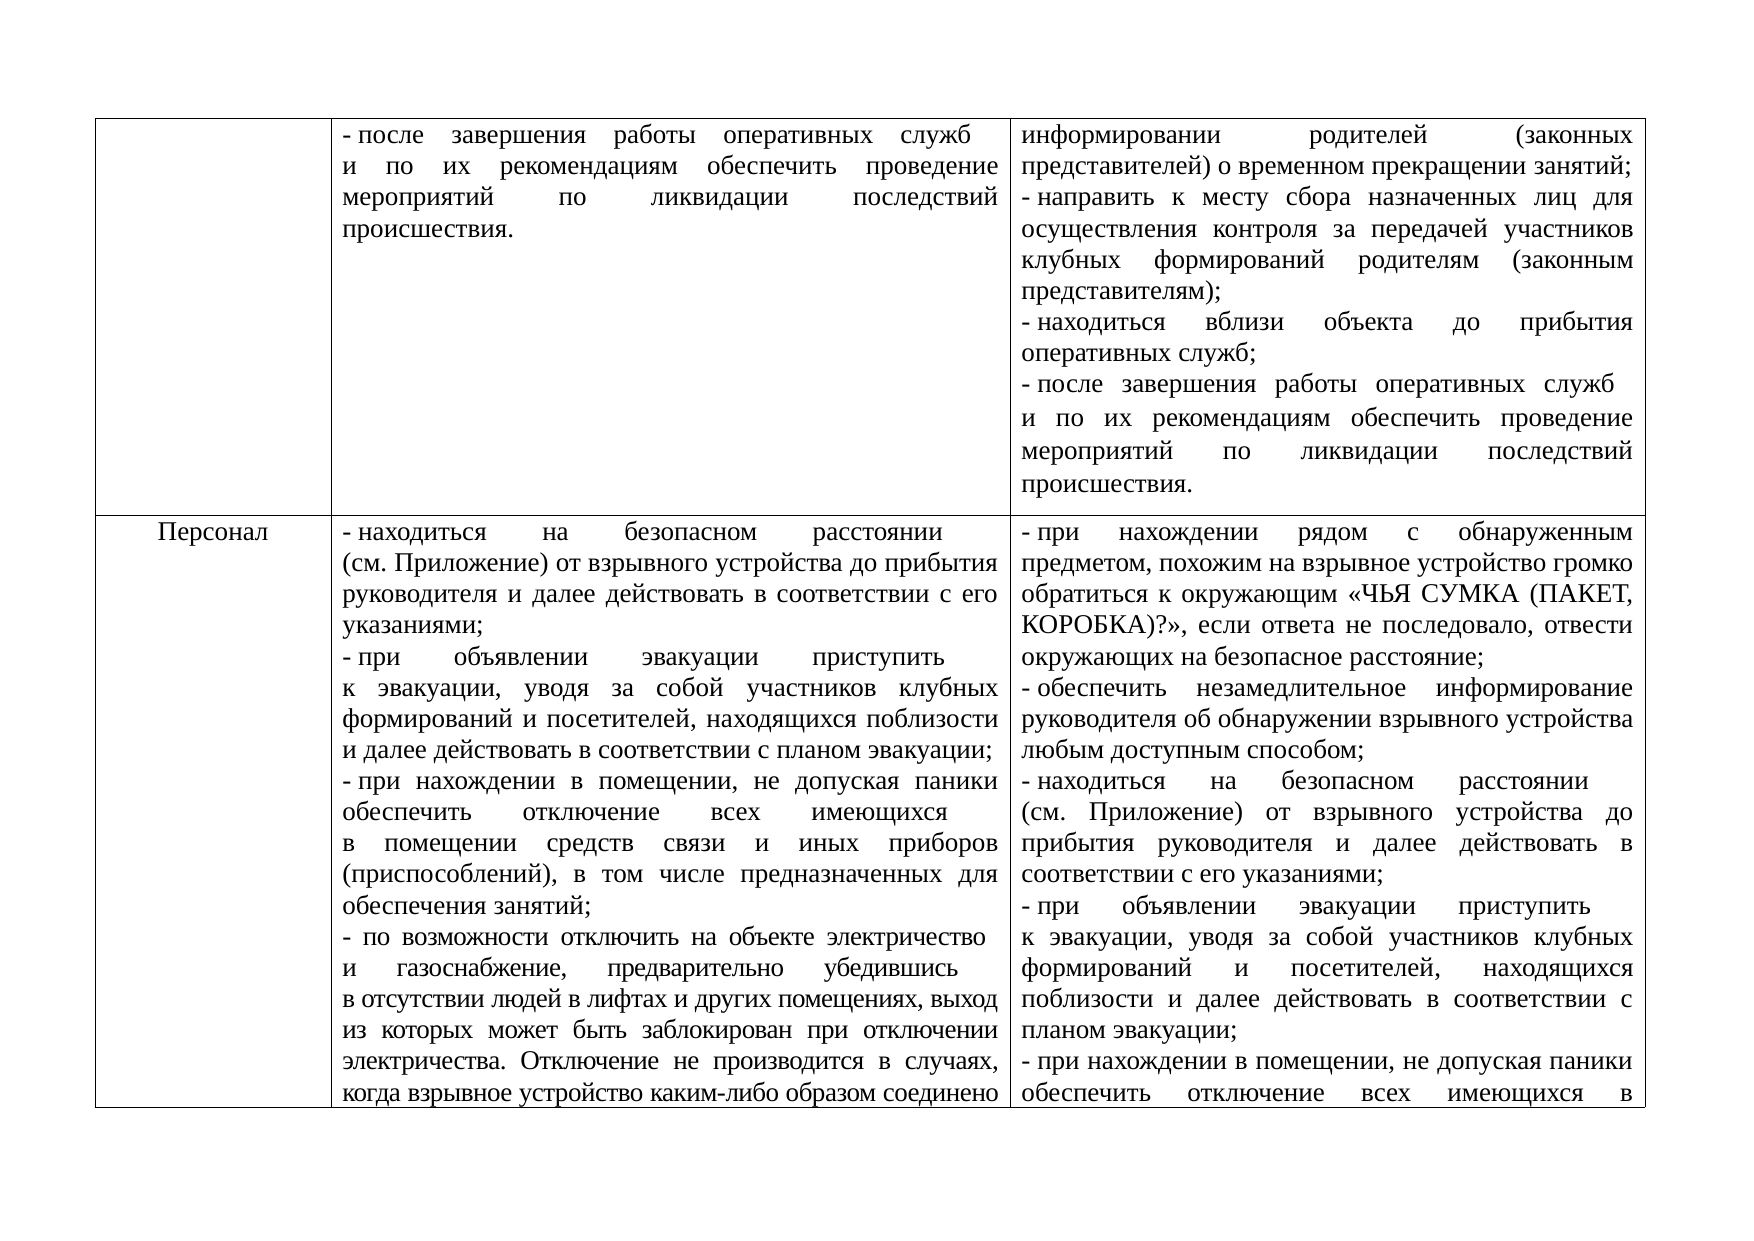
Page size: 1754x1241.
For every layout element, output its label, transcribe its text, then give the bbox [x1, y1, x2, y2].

table_cell - при нахождении рядом с обнаруженным предметом, похожим на взрывное устройство громко обратиться к окружающим «ЧЬЯ СУМКА (ПАКЕТ, КОРОБКА)?», если ответа не последовало, отвести окружающих на безопасное расстояние; - обеспечить незамедлительное информирование руководителя об обнаружении взрывного устройства любым доступным способом; - находиться на безопасном расстоянии (см. Приложение) от взрывного устройства до прибытия руководителя и далее действовать в соответствии с его указаниями; - при объявлении эвакуации приступить к эвакуации, уводя за собой участников клубных формирований и посетителей, находящихся поблизости и далее действовать в соответствии с планом эвакуации; - при нахождении в помещении, не допуская паники обеспечить отключение всех имеющихся в [1011, 516, 1645, 1107]
table_cell - после завершения работы оперативных служб и по их рекомендациям обеспечить проведение мероприятий по ликвидации последствий происшествия. [332, 119, 1010, 515]
table_cell [96, 119, 331, 515]
table_cell информировании родителей (законных представителей) о временном прекращении занятий; - направить к месту сбора назначенных лиц для осуществления контроля за передачей участников клубных формирований родителям (законным представителям); - находиться вблизи объекта до прибытия оперативных служб; - после завершения работы оперативных служб и по их рекомендациям обеспечить проведение мероприятий по ликвидации последствий происшествия. [1011, 119, 1645, 515]
table_cell - находиться на безопасном расстоянии (см. Приложение) от взрывного устройства до прибытия руководителя и далее действовать в соответствии с его указаниями; - при объявлении эвакуации приступить к эвакуации, уводя за собой участников клубных формирований и посетителей, находящихся поблизости и далее действовать в соответствии с планом эвакуации; - при нахождении в помещении, не допуская паники обеспечить отключение всех имеющихся в помещении средств связи и иных приборов (приспособлений), в том числе предназначенных для обеспечения занятий; - по возможности отключить на объекте электричество и газоснабжение, предварительно убедившись в отсутствии людей в лифтах и других помещениях, выход из которых может быть заблокирован при отключении электричества. Отключение не производится в случаях, когда взрывное устройство каким-либо образом соединено [332, 516, 1010, 1107]
table_cell Персонал [96, 516, 331, 1107]
